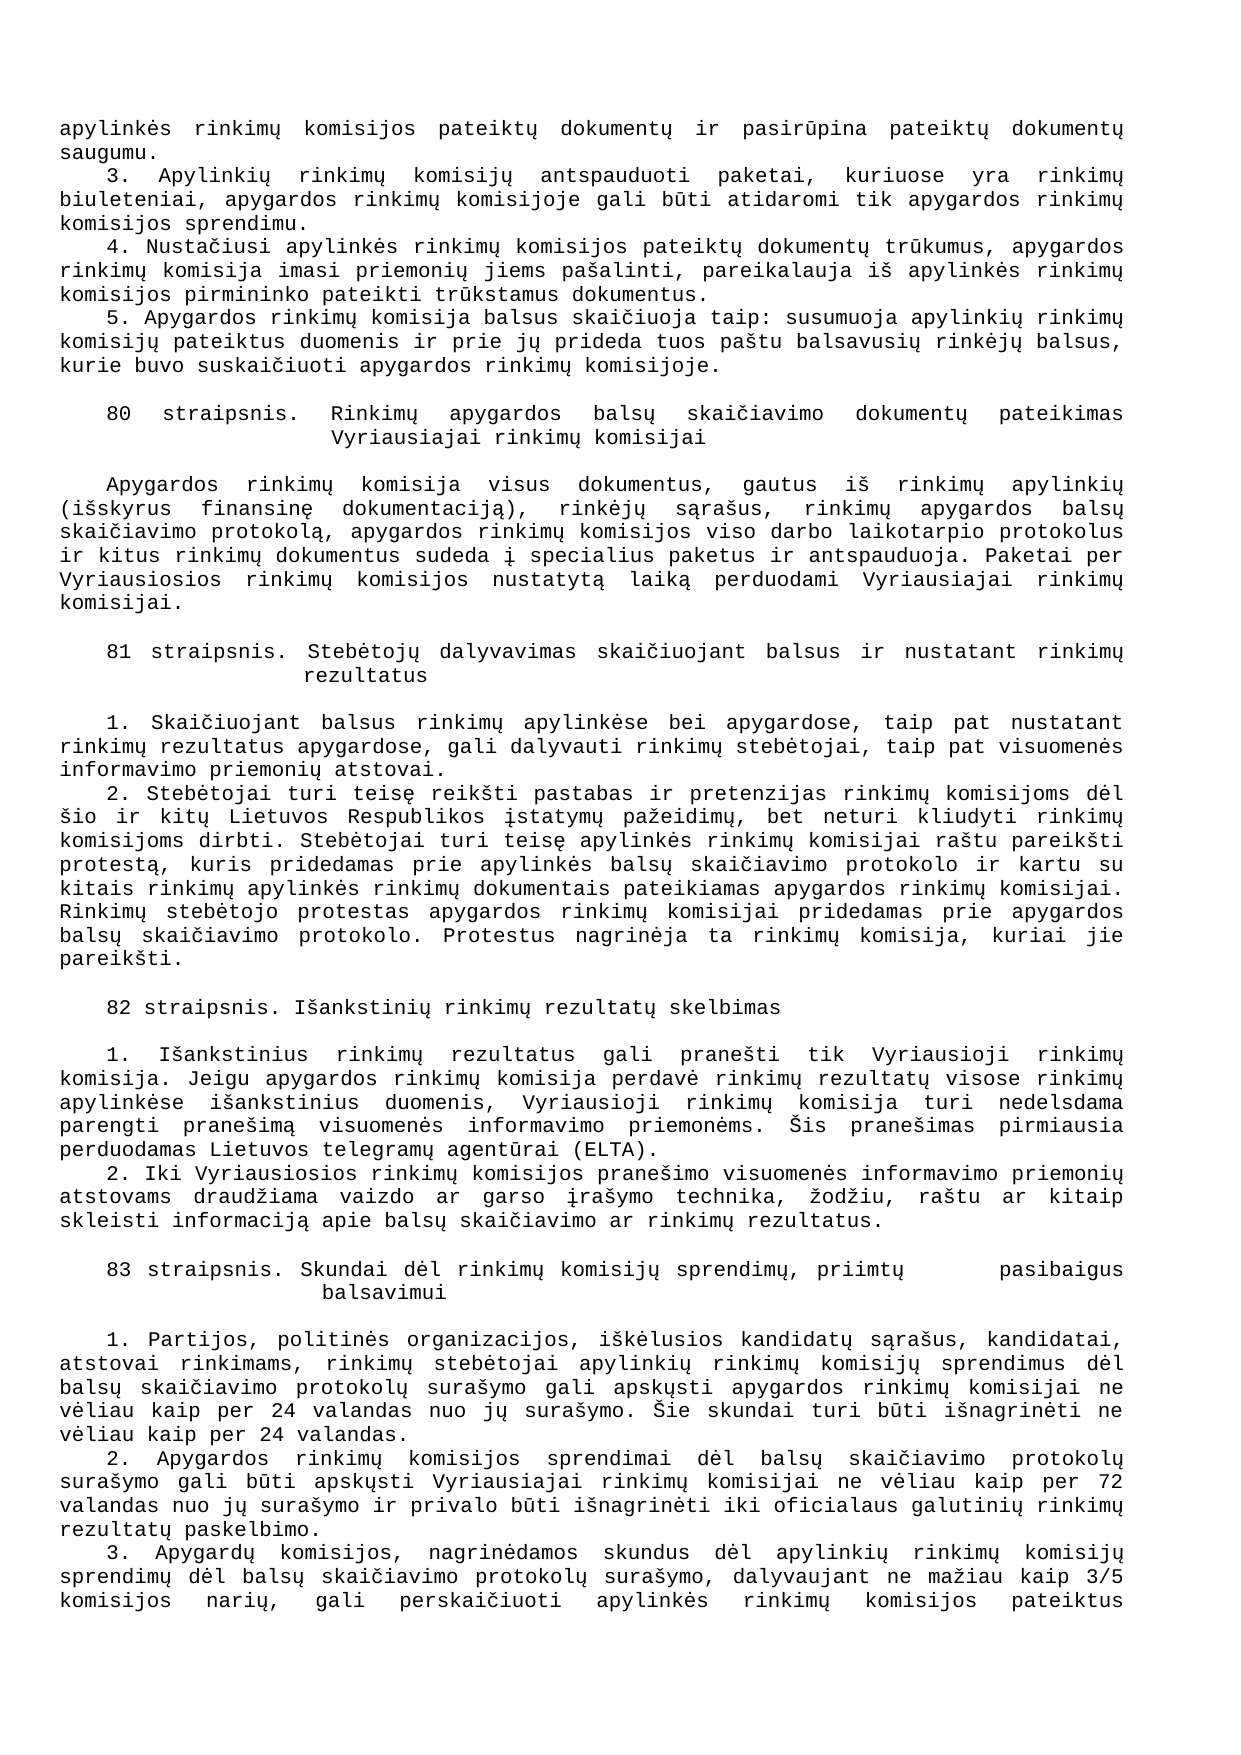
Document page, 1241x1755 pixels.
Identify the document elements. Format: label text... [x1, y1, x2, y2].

text 1. Skaičiuojant balsus rinkimų apylinkėse bei apygardose, taip pat nustatant rinkimų rezultatus apygardose, gali dalyvauti rinkimų stebėtojai, taip pat visuomenės informavimo priemonių atstovai. [59, 712, 1124, 783]
text 3. Apygardų komisijos, nagrinėdamos skundus dėl apylinkių rinkimų komisijų sprendimų dėl balsų skaičiavimo protokolų surašymo, dalyvaujant ne mažiau kaip 3/5 komisijos narių, gali perskaičiuoti apylinkės rinkimų komisijos pateiktus [59, 1542, 1124, 1613]
text 2. Stebėtojai turi teisę reikšti pastabas ir pretenzijas rinkimų komisijoms dėl šio ir kitų Lietuvos Respublikos įstatymų pažeidimų, bet neturi kliudyti rinkimų komisijoms dirbti. Stebėtojai turi teisę apylinkės rinkimų komisijai raštu pareikšti protestą, kuris pridedamas prie apylinkės balsų skaičiavimo protokolo ir kartu su kitais rinkimų apylinkės rinkimų dokumentais pateikiamas apygardos rinkimų komisijai. Rinkimų stebėtojo protestas apygardos rinkimų komisijai pridedamas prie apygardos balsų skaičiavimo protokolo. Protestus nagrinėja ta rinkimų komisija, kuriai jie pareikšti. [59, 783, 1124, 972]
text Apygardos rinkimų komisija visus dokumentus, gautus iš rinkimų apylinkių (išskyrus finansinę dokumentaciją), rinkėjų sąrašus, rinkimų apygardos balsų skaičiavimo protokolą, apygardos rinkimų komisijos viso darbo laikotarpio protokolus ir kitus rinkimų dokumentus sudeda į specialius paketus ir antspauduoja. Paketai per Vyriausiosios rinkimų komisijos nustatytą laiką perduodami Vyriausiajai rinkimų komisijai. [59, 474, 1124, 616]
text 1. Partijos, politinės organizacijos, iškėlusios kandidatų sąrašus, kandidatai, atstovai rinkimams, rinkimų stebėtojai apylinkių rinkimų komisijų sprendimus dėl balsų skaičiavimo protokolų surašymo gali apskųsti apygardos rinkimų komisijai ne vėliau kaip per 24 valandas nuo jų surašymo. Šie skundai turi būti išnagrinėti ne vėliau kaip per 24 valandas. [59, 1329, 1124, 1448]
text 3. Apylinkių rinkimų komisijų antspauduoti paketai, kuriuose yra rinkimų biuleteniai, apygardos rinkimų komisijoje gali būti atidaromi tik apygardos rinkimų komisijos sprendimu. [59, 165, 1124, 236]
text 1. Išankstinius rinkimų rezultatus gali pranešti tik Vyriausioji rinkimų komisija. Jeigu apygardos rinkimų komisija perdavė rinkimų rezultatų visose rinkimų apylinkėse išankstinius duomenis, Vyriausioji rinkimų komisija turi nedelsdama parengti pranešimą visuomenės informavimo priemonėms. Šis pranešimas pirmiausia perduodamas Lietuvos telegramų agentūrai (ELTA). [59, 1044, 1124, 1163]
text 2. Iki Vyriausiosios rinkimų komisijos pranešimo visuomenės informavimo priemonių atstovams draudžiama vaizdo ar garso įrašymo technika, žodžiu, raštu ar kitaip skleisti informaciją apie balsų skaičiavimo ar rinkimų rezultatus. [59, 1163, 1124, 1233]
text 4. Nustačiusi apylinkės rinkimų komisijos pateiktų dokumentų trūkumus, apygardos rinkimų komisija imasi priemonių jiems pašalinti, pareikalauja iš apylinkės rinkimų komisijos pirmininko pateikti trūkstamus dokumentus. [59, 236, 1124, 307]
text 83 straipsnis. Skundai dėl rinkimų komisijų sprendimų, priimtų pasibaigus balsavimui [106, 1258, 1124, 1306]
text 81 straipsnis. Stebėtojų dalyvavimas skaičiuojant balsus ir nustatant rinkimų rezultatus [106, 641, 1124, 688]
text 82 straipsnis. Išankstinių rinkimų rezultatų skelbimas [59, 997, 1124, 1021]
text 2. Apygardos rinkimų komisijos sprendimai dėl balsų skaičiavimo protokolų surašymo gali būti apskųsti Vyriausiajai rinkimų komisijai ne vėliau kaip per 72 valandas nuo jų surašymo ir privalo būti išnagrinėti iki oficialaus galutinių rinkimų rezultatų paskelbimo. [59, 1448, 1124, 1542]
text 5. Apygardos rinkimų komisija balsus skaičiuoja taip: susumuoja apylinkių rinkimų komisijų pateiktus duomenis ir prie jų prideda tuos paštu balsavusių rinkėjų balsus, kurie buvo suskaičiuoti apygardos rinkimų komisijoje. [59, 307, 1124, 378]
text 80 straipsnis. Rinkimų apygardos balsų skaičiavimo dokumentų pateikimas Vyriausiajai rinkimų komisijai [106, 403, 1124, 451]
text apylinkės rinkimų komisijos pateiktų dokumentų ir pasirūpina pateiktų dokumentų saugumu. [59, 118, 1124, 165]
